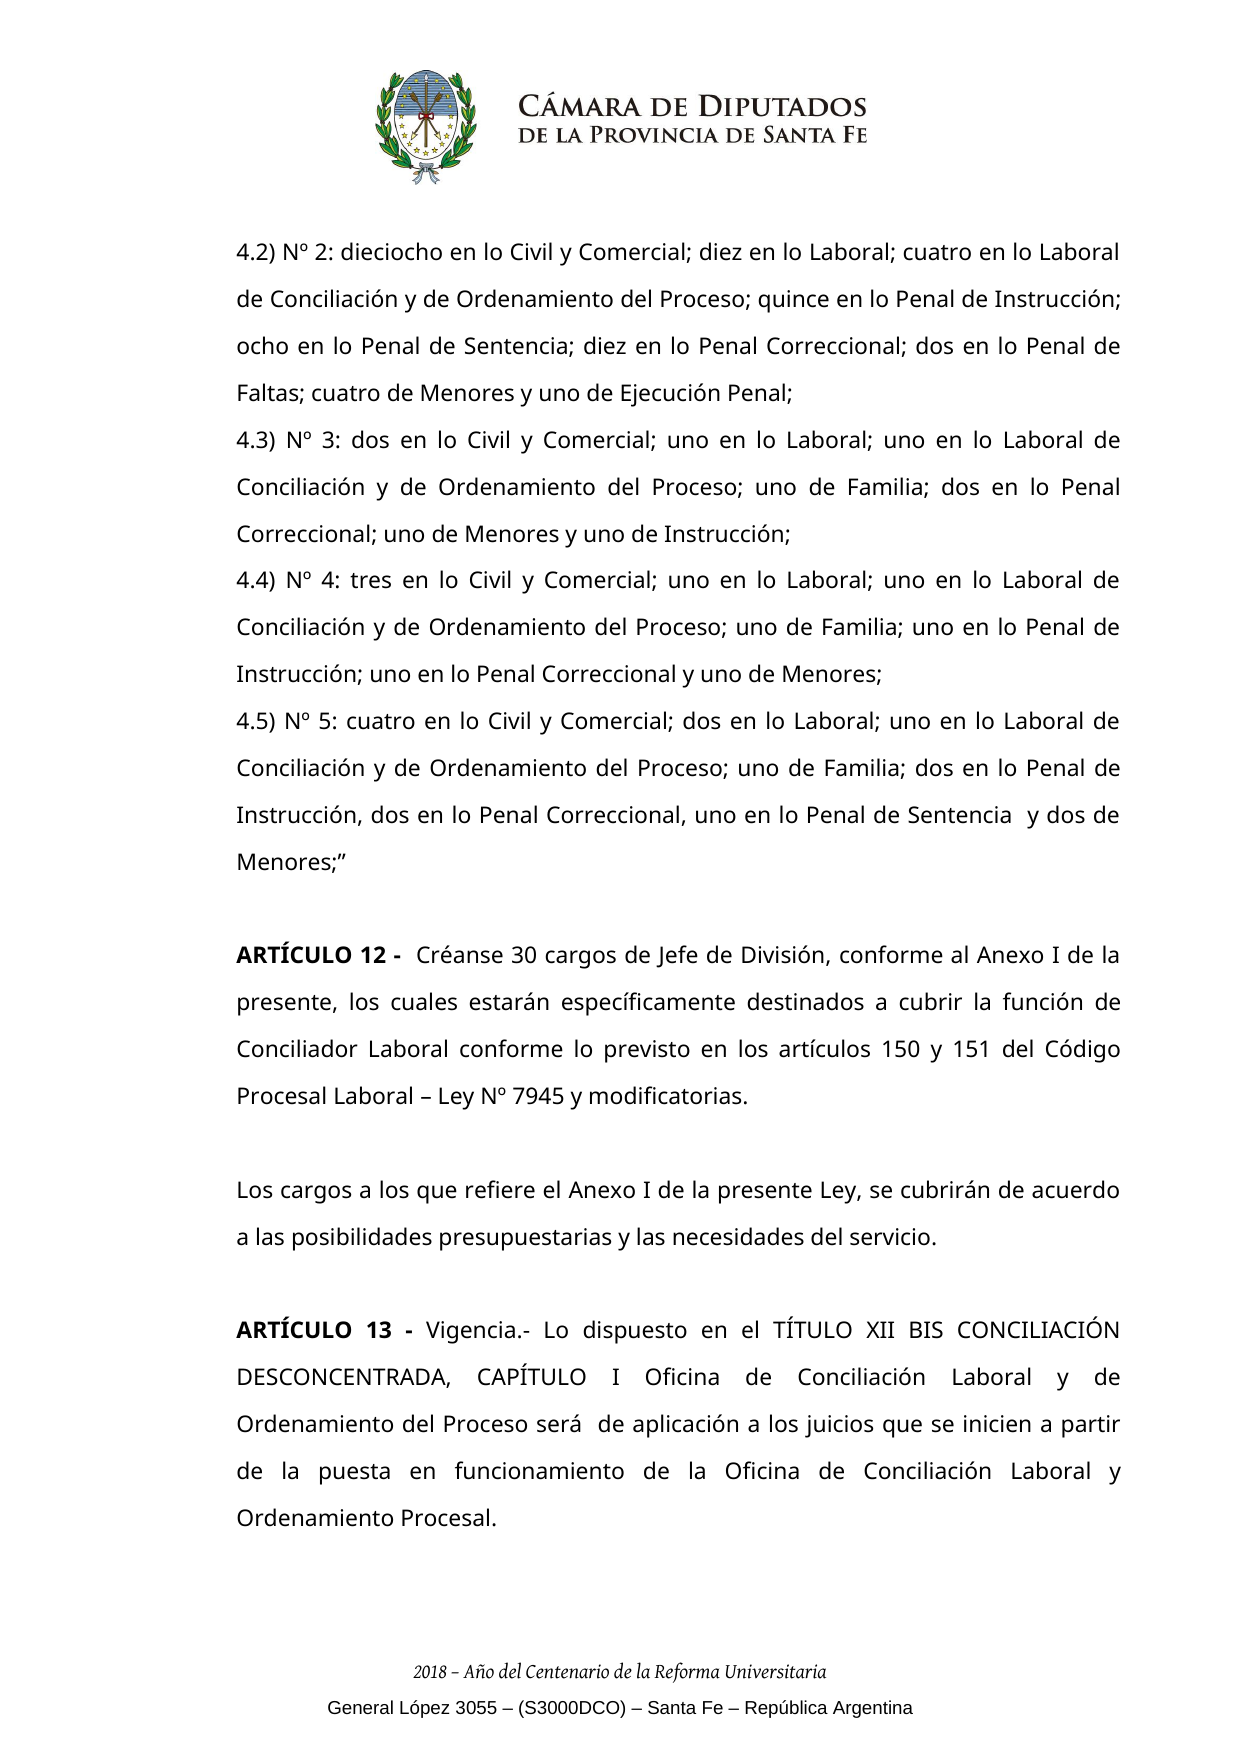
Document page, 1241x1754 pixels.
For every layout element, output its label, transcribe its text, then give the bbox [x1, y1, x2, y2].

text ARTÍCULO 13 - Vigencia.- Lo dispuesto en el TÍTULO XII BIS CONCILIACIÓN DESCONCENTRADA, CAPÍTULO I Oficina de Conciliación Laboral y de Ordenamiento del Proceso será de aplicación a los juicios que se inicien a partir de la puesta en funcionamiento de la Oficina de Conciliación Laboral y Ordenamiento Procesal. [236, 1314, 1122, 1533]
text 4.4) Nº 4: tres en lo Civil y Comercial; uno en lo Laboral; uno en lo Laboral de Conciliación y de Ordenamiento del Proceso; uno de Familia; uno en lo Penal de Instrucción; uno en lo Penal Correccional y uno de Menores; [236, 564, 1122, 689]
text Los cargos a los que refiere el Anexo I de la presente Ley, se cubrirán de acuerdo a las posibilidades presupuestarias y las necesidades del servicio. [236, 1174, 1122, 1252]
text 4.2) Nº 2: dieciocho en lo Civil y Comercial; diez en lo Laboral; cuatro en lo Laboral de Conciliación y de Ordenamiento del Proceso; quince en lo Penal de Instrucción; ocho en lo Penal de Sentencia; diez en lo Penal Correccional; dos en lo Penal de Faltas; cuatro de Menores y uno de Ejecución Penal; [236, 236, 1122, 408]
text 4.5) Nº 5: cuatro en lo Civil y Comercial; dos en lo Laboral; uno en lo Laboral de Conciliación y de Ordenamiento del Proceso; uno de Familia; dos en lo Penal de Instrucción, dos en lo Penal Correccional, uno en lo Penal de Sentencia y dos de Menores;” [236, 705, 1122, 877]
text ARTÍCULO 12 - Créanse 30 cargos de Jefe de División, conforme al Anexo I de la presente, los cuales estarán específicamente destinados a cubrir la función de Conciliador Laboral conforme lo previsto en los artículos 150 y 151 del Código Procesal Laboral – Ley Nº 7945 y modificatorias. [236, 939, 1122, 1111]
picture [375, 70, 867, 189]
text 4.3) Nº 3: dos en lo Civil y Comercial; uno en lo Laboral; uno en lo Laboral de Conciliación y de Ordenamiento del Proceso; uno de Familia; dos en lo Penal Correccional; uno de Menores y uno de Instrucción; [236, 424, 1122, 549]
